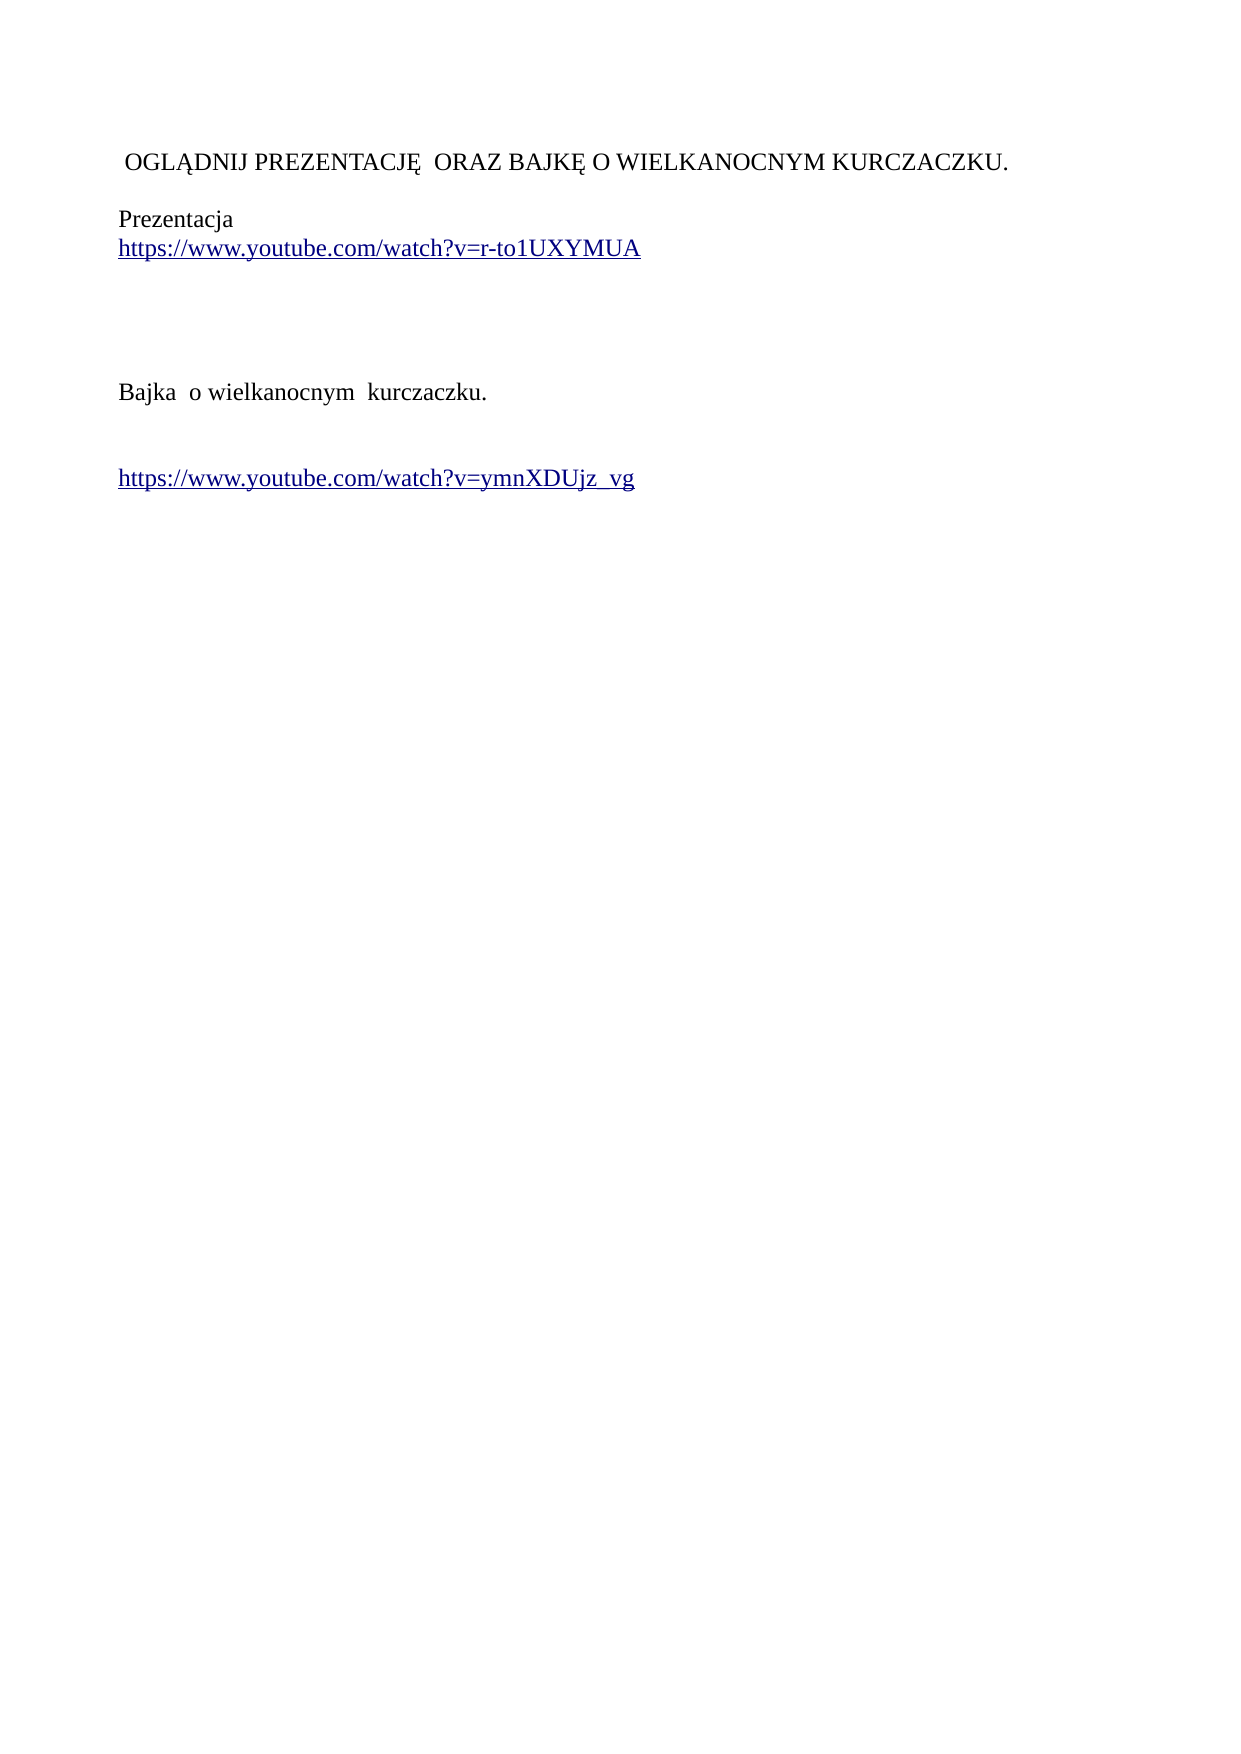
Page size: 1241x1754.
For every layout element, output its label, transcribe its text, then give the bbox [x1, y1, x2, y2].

text https://www.youtube.com/watch?v=r-to1UXYMUA [118, 233, 1122, 262]
text Bajka o wielkanocnym kurczaczku. [118, 377, 1122, 406]
text Prezentacja [118, 204, 1122, 233]
text https://www.youtube.com/watch?v=ymnXDUjz_vg [118, 463, 1122, 492]
text OGLĄDNIJ PREZENTACJĘ ORAZ BAJKĘ O WIELKANOCNYM KURCZACZKU. [118, 147, 1122, 176]
